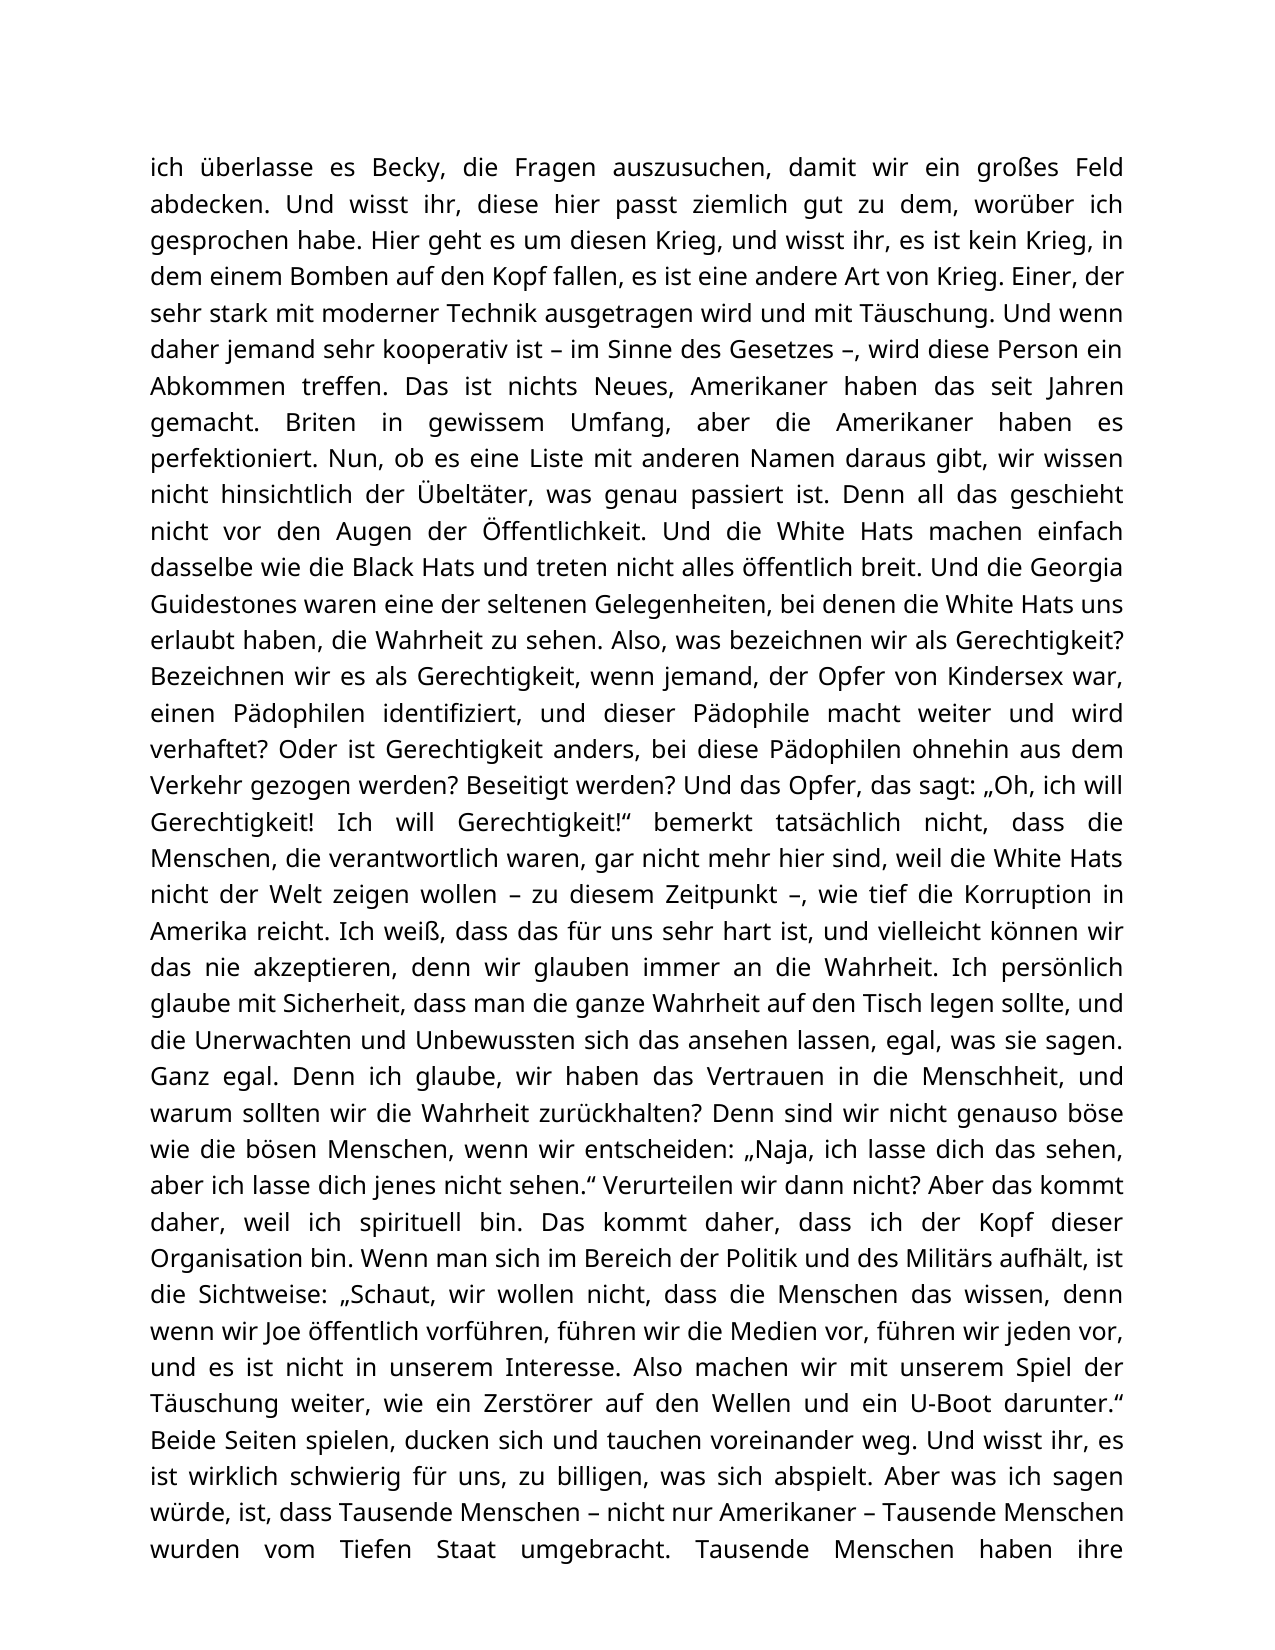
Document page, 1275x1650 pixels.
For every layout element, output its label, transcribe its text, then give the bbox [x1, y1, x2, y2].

text ich überlasse es Becky, die Fragen auszusuchen, damit wir ein großes Feld abdecken. Und wisst ihr, diese hier passt ziemlich gut zu dem, worüber ich gesprochen habe. Hier geht es um diesen Krieg, und wisst ihr, es ist kein Krieg, in dem einem Bomben auf den Kopf fallen, es ist eine andere Art von Krieg. Einer, der sehr stark mit moderner Technik ausgetragen wird und mit Täuschung. Und wenn daher jemand sehr kooperativ ist – im Sinne des Gesetzes –, wird diese Person ein Abkommen treffen. Das ist nichts Neues, Amerikaner haben das seit Jahren gemacht. Briten in gewissem Umfang, aber die Amerikaner haben es perfektioniert. Nun, ob es eine Liste mit anderen Namen daraus gibt, wir wissen nicht hinsichtlich der Übeltäter, was genau passiert ist. Denn all das geschieht nicht vor den Augen der Öffentlichkeit. Und die White Hats machen einfach dasselbe wie die Black Hats und treten nicht alles öffentlich breit. Und die Georgia Guidestones waren eine der seltenen Gelegenheiten, bei denen die White Hats uns erlaubt haben, die Wahrheit zu sehen. Also, was bezeichnen wir als Gerechtigkeit? Bezeichnen wir es als Gerechtigkeit, wenn jemand, der Opfer von Kindersex war, einen Pädophilen identifiziert, und dieser Pädophile macht weiter und wird verhaftet? Oder ist Gerechtigkeit anders, bei diese Pädophilen ohnehin aus dem Verkehr gezogen werden? Beseitigt werden? Und das Opfer, das sagt: „Oh, ich will Gerechtigkeit! Ich will Gerechtigkeit!“ bemerkt tatsächlich nicht, dass die Menschen, die verantwortlich waren, gar nicht mehr hier sind, weil die White Hats nicht der Welt zeigen wollen – zu diesem Zeitpunkt –, wie tief die Korruption in Amerika reicht. Ich weiß, dass das für uns sehr hart ist, und vielleicht können wir das nie akzeptieren, denn wir glauben immer an die Wahrheit. Ich persönlich glaube mit Sicherheit, dass man die ganze Wahrheit auf den Tisch legen sollte, und die Unerwachten und Unbewussten sich das ansehen lassen, egal, was sie sagen. Ganz egal. Denn ich glaube, wir haben das Vertrauen in die Menschheit, und warum sollten wir die Wahrheit zurückhalten? Denn sind wir nicht genauso böse wie die bösen Menschen, wenn wir entscheiden: „Naja, ich lasse dich das sehen, aber ich lasse dich jenes nicht sehen.“ Verurteilen wir dann nicht? Aber das kommt daher, weil ich spirituell bin. Das kommt daher, dass ich der Kopf dieser Organisation bin. Wenn man sich im Bereich der Politik und des Militärs aufhält, ist die Sichtweise: „Schaut, wir wollen nicht, dass die Menschen das wissen, denn wenn wir Joe öffentlich vorführen, führen wir die Medien vor, führen wir jeden vor, und es ist nicht in unserem Interesse. Also machen wir mit unserem Spiel der Täuschung weiter, wie ein Zerstörer auf den Wellen und ein U-Boot darunter.“ Beide Seiten spielen, ducken sich und tauchen voreinander weg. Und wisst ihr, es ist wirklich schwierig für uns, zu billigen, was sich abspielt. Aber was ich sagen würde, ist, dass Tausende Menschen – nicht nur Amerikaner – Tausende Menschen wurden vom Tiefen Staat umgebracht. Tausende Menschen haben ihre [150, 150, 1125, 1566]
